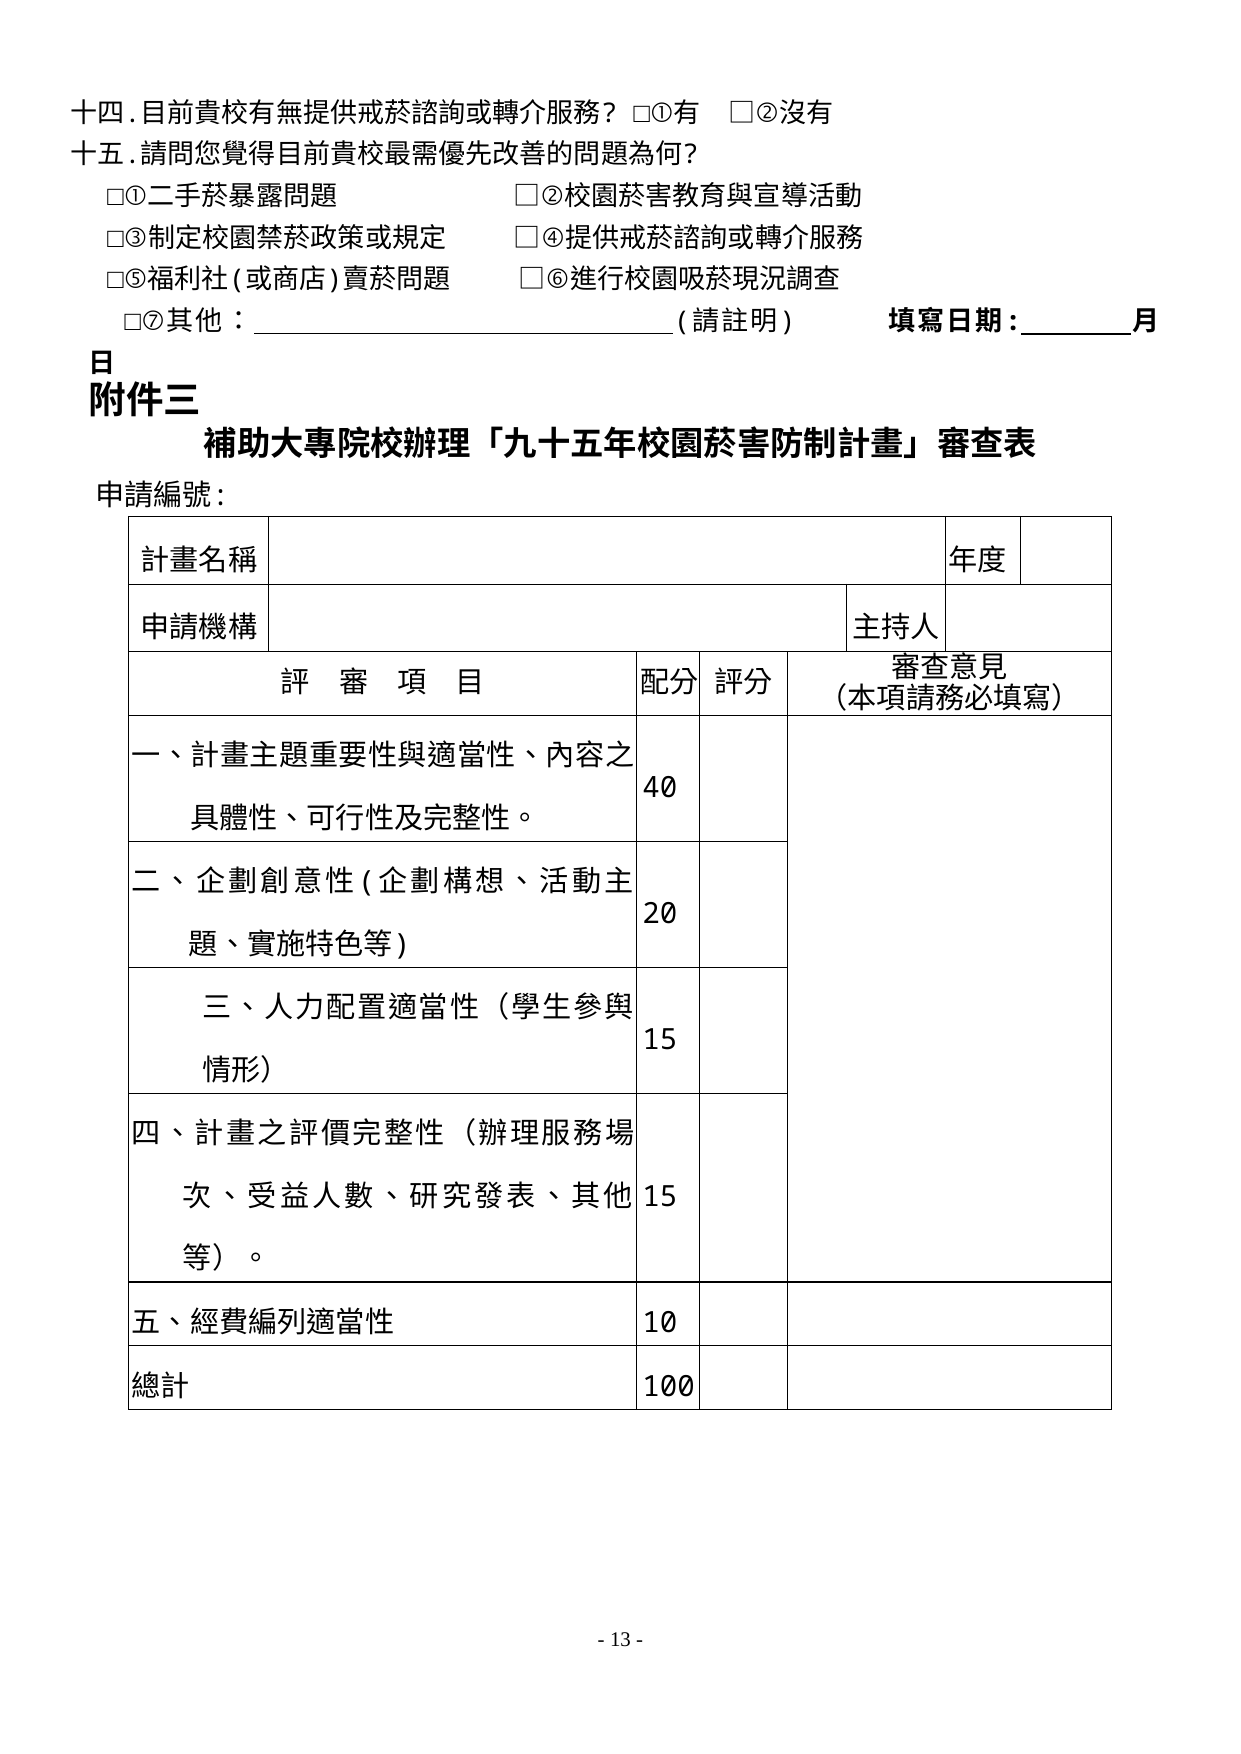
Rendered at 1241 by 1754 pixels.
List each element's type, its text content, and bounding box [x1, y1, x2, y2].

text 附件三 [89, 380, 1152, 422]
text □制定校園禁菸政策或規定 □提供戒菸諮詢或轉介服務 [88, 214, 1160, 255]
table_cell 主持人 [847, 585, 945, 651]
table_cell 15 [637, 968, 699, 1093]
table_cell 一、計畫主題重要性與適當性、內容之具體性、可行性及完整性。 [129, 716, 636, 841]
table_cell 40 [637, 716, 699, 841]
table_cell [700, 968, 787, 1093]
text 補助大專院校辦理「九十五年校園菸害防制計畫」審查表 [89, 422, 1152, 464]
table_cell 三、人力配置適當性（學生參舆情形） [129, 968, 636, 1093]
table_header 計畫名稱 [129, 517, 268, 583]
table_cell [700, 1283, 787, 1345]
table_cell [700, 1346, 787, 1408]
table_cell [700, 842, 787, 967]
table_cell 審查意見 （本項請務必填寫） [788, 652, 1111, 715]
table_cell 五、經費編列適當性 [129, 1283, 636, 1345]
table_cell [269, 585, 846, 651]
table_header 年度 [946, 517, 1020, 583]
table_cell 評 審 項 目 [129, 652, 636, 715]
text 十五.請問您覺得目前貴校最需優先改善的問題為何? [70, 130, 1160, 172]
table_cell 評分 [700, 652, 787, 715]
table_cell [788, 1283, 1111, 1345]
table_cell 四、計畫之評價完整性（辦理服務場次、受益人數、研究發表、其他等）。 [129, 1094, 636, 1281]
table_cell 100 [637, 1346, 699, 1408]
table_cell 申請機構 [129, 585, 268, 651]
table_cell 總計 [129, 1346, 636, 1408]
table_header [1021, 517, 1111, 583]
table_cell 20 [637, 842, 699, 967]
table_cell 10 [637, 1283, 699, 1345]
table_header [269, 517, 945, 583]
table_cell [946, 585, 1111, 651]
table_cell [700, 1094, 787, 1281]
text 申請編號: [51, 464, 1152, 516]
text 十四.目前貴校有無提供戒菸諮詢或轉介服務? □有 □沒有 [70, 89, 1160, 130]
text □福利社(或商店)賣菸問題 □進行校園吸菸現況調查 [88, 255, 1160, 297]
table_cell 15 [637, 1094, 699, 1281]
table_cell [788, 716, 1111, 1281]
text □二手菸暴露問題 □校園菸害教育與宣導活動 [88, 172, 1160, 214]
table_cell [700, 716, 787, 841]
text □其他： (請註明) 填寫日期: 月 日 [70, 297, 1160, 380]
table_cell [788, 1346, 1111, 1408]
table_cell 配分 [637, 652, 699, 715]
table_cell 二、企劃創意性(企劃構想、活動主題、實施特色等) [129, 842, 636, 967]
